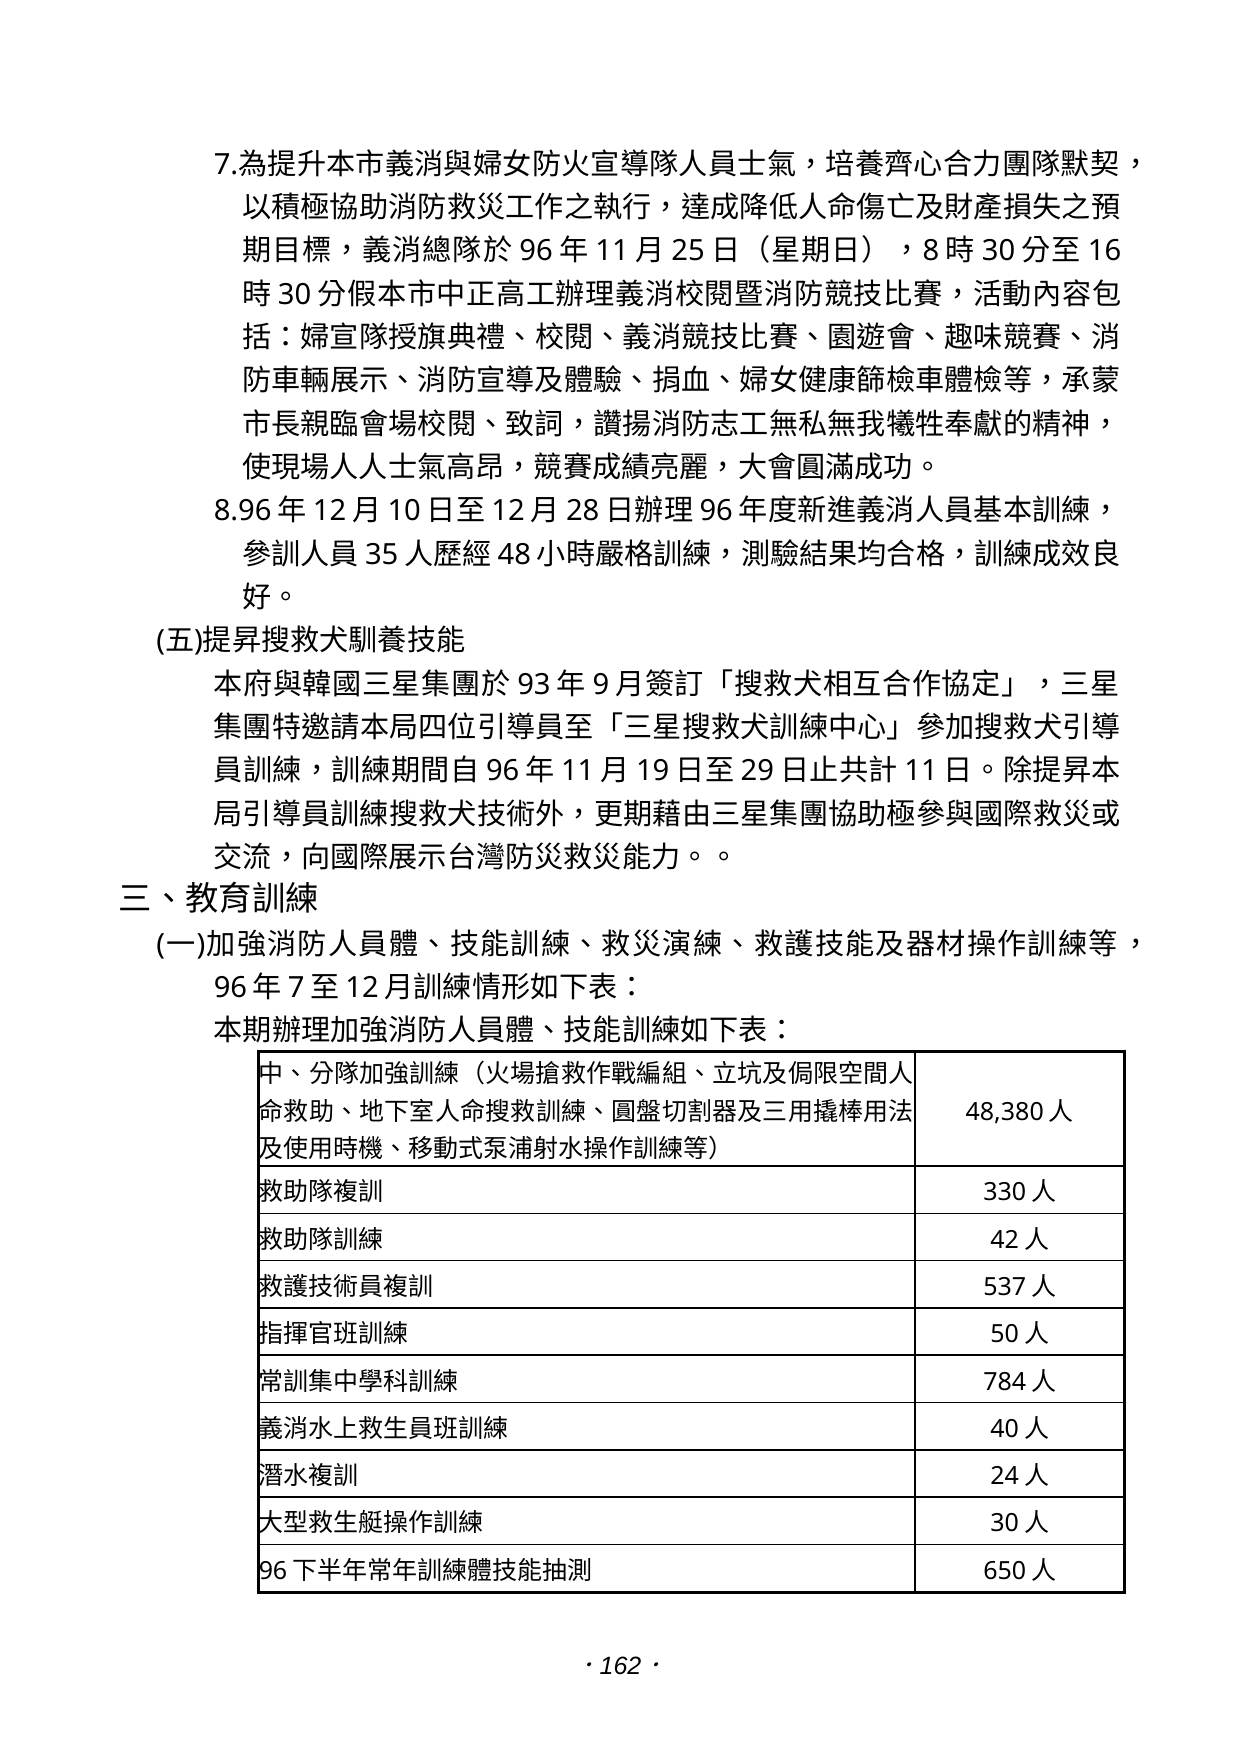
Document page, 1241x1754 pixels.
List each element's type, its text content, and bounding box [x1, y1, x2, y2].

table_cell 指揮官班訓練 [260, 1309, 914, 1354]
table_cell 救護技術員複訓 [260, 1261, 914, 1307]
table_cell 義消水上救生員班訓練 [260, 1403, 914, 1449]
text 8.96年12月10日至12月28日辦理96年度新進義消人員基本訓練，參訓人員35人歷經48小時嚴格訓練，測驗結果均合格，訓練成效良好。 [213, 486, 1121, 616]
table_cell 330人 [916, 1167, 1123, 1212]
table_cell 537人 [916, 1261, 1123, 1307]
table_cell 96下半年常年訓練體技能抽測 [260, 1545, 914, 1591]
table_cell 50人 [916, 1309, 1123, 1354]
table_cell 42人 [916, 1214, 1123, 1260]
table_cell 大型救生艇操作訓練 [260, 1498, 914, 1543]
text (五)提昇搜救犬馴養技能 [156, 616, 1121, 659]
table_cell 潛水複訓 [260, 1451, 914, 1496]
table_cell 30人 [916, 1498, 1123, 1543]
table_header 48,380人 [916, 1053, 1123, 1165]
table_cell 常訓集中學科訓練 [260, 1356, 914, 1402]
table_cell 40人 [916, 1403, 1123, 1449]
table_cell 救助隊複訓 [260, 1167, 914, 1212]
text 本府與韓國三星集團於93年9月簽訂「搜救犬相互合作協定」，三星集團特邀請本局四位引導員至「三星搜救犬訓練中心」參加搜救犬引導員訓練，訓練期間自96年11月19日至29日止共計11日。除提昇本局引導員訓練搜救犬技術外，更期藉由三星集團協助極參與國際救災或交流，向國際展示台灣防災救災能力。。 [213, 659, 1121, 876]
table_cell 救助隊訓練 [260, 1214, 914, 1260]
text 三、教育訓練 [119, 876, 1121, 919]
table_header 中、分隊加強訓練（火場搶救作戰編組、立坑及侷限空間人命救助、地下室人命搜救訓練、圓盤切割器及三用撬棒用法及使用時機、移動式泵浦射水操作訓練等） [260, 1053, 914, 1165]
table_cell 650人 [916, 1545, 1123, 1591]
table_cell 24人 [916, 1451, 1123, 1496]
text 7.為提升本市義消與婦女防火宣導隊人員士氣，培養齊心合力團隊默契，以積極協助消防救災工作之執行，達成降低人命傷亡及財產損失之預期目標，義消總隊於96年11月25日（星期日），8時30分至16時30分假本市中正高工辦理義消校閱暨消防競技比賽，活動內容包括：婦宣隊授旗典禮、校閱、義消競技比賽、園遊會、趣味競賽、消防車輛展示、消防宣導及體驗、捐血、婦女健康篩檢車體檢等，承蒙市長親臨會場校閱、致詞，讚揚消防志工無私無我犧牲奉獻的精神，使現場人人士氣高昂，競賽成績亮麗，大會圓滿成功。 [213, 139, 1121, 486]
text (一)加強消防人員體、技能訓練、救災演練、救護技能及器材操作訓練等，96年7至12月訓練情形如下表： [156, 919, 1121, 1006]
text 本期辦理加強消防人員體、技能訓練如下表： [213, 1006, 1121, 1049]
table_cell 784人 [916, 1356, 1123, 1402]
